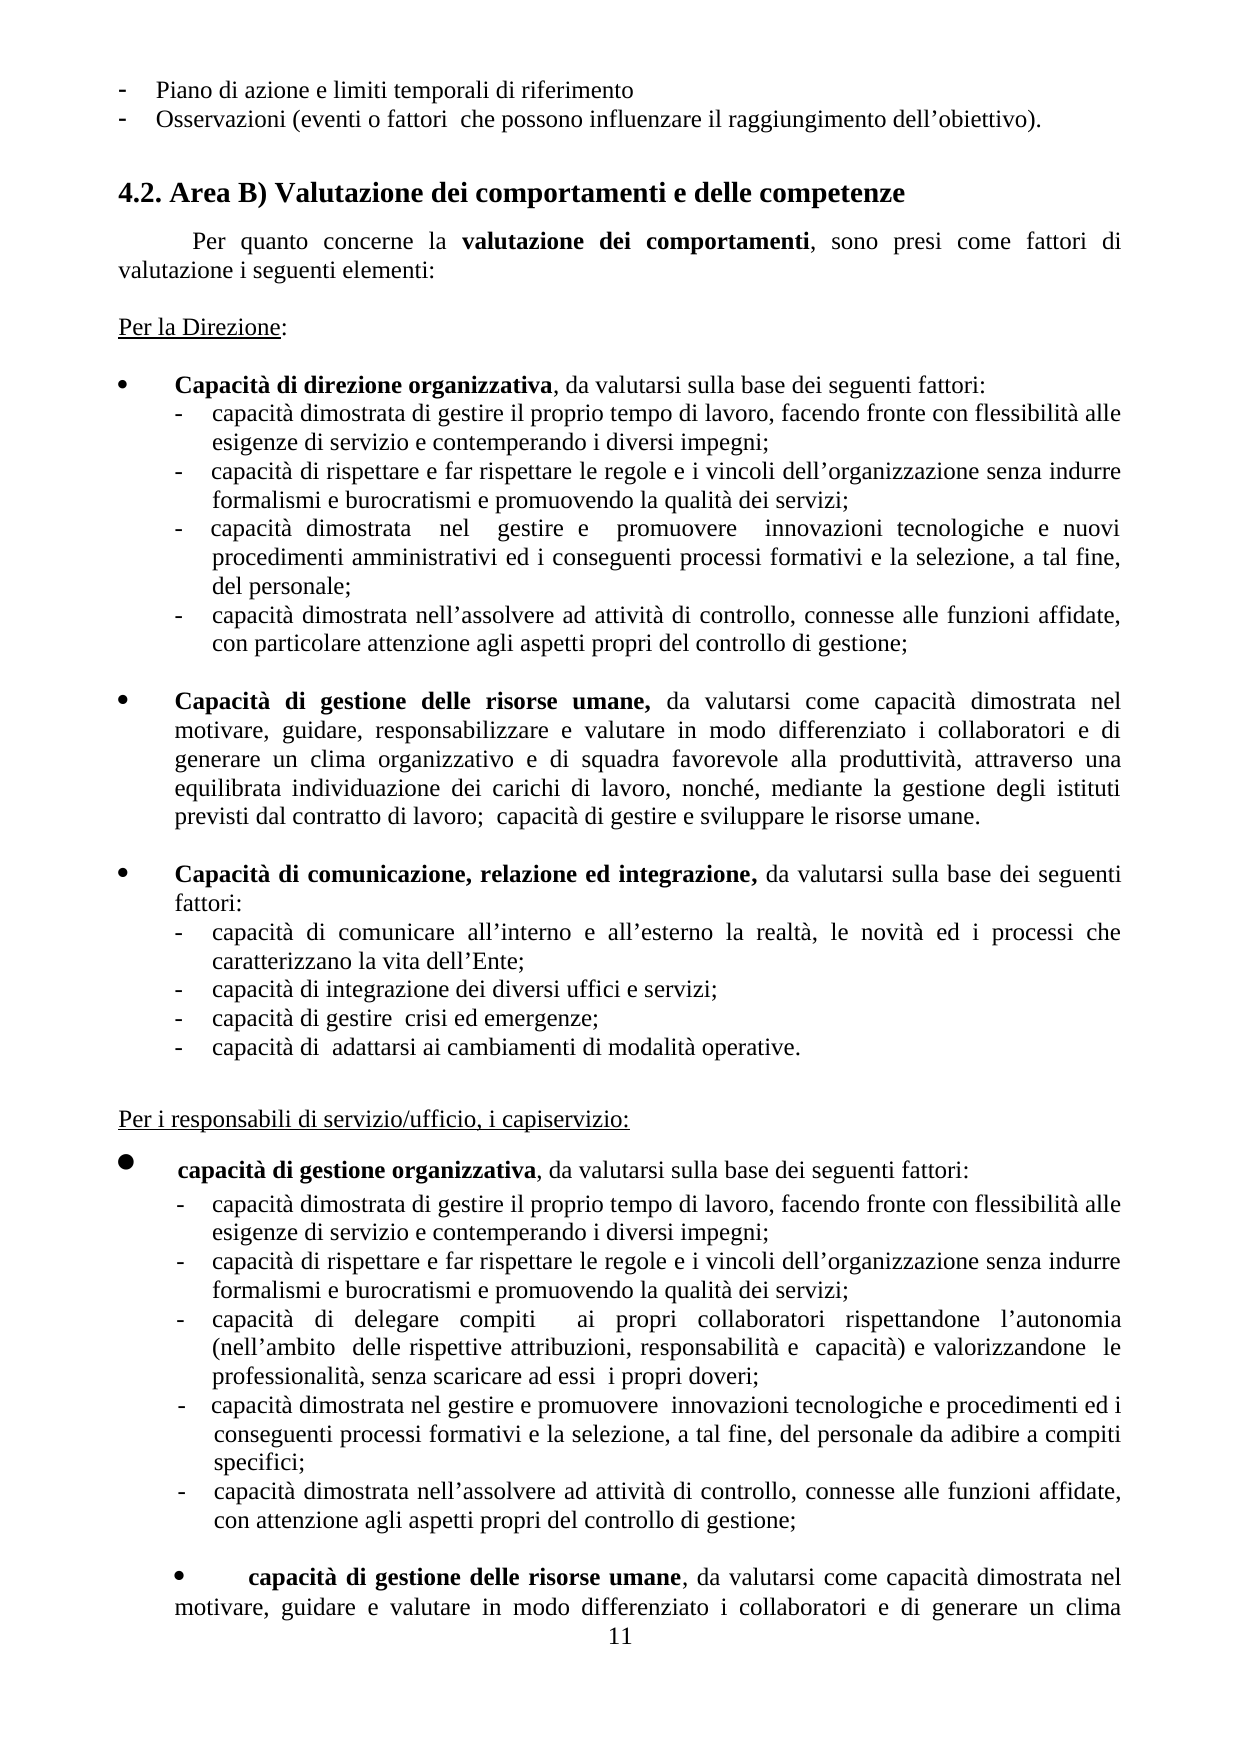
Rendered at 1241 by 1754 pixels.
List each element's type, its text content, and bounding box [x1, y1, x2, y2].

text - capacità dimostrata nel gestire e promuovere innovazioni tecnologiche e nuovi procedimenti amministrativi ed i conseguenti processi formativi e la selezione, a tal fine, del personale; [174, 513, 1122, 600]
list capacità di gestione delle risorse umane, da valutarsi come capacità dimostrata nel motivare, guidare e valutare in modo differenziato i collaboratori e di generare un clima [174, 1562, 1122, 1620]
text - capacità di rispettare e far rispettare le regole e i vincoli dell’organizzazione senza indurre formalismi e burocratismi e promuovendo la qualità dei servizi; [174, 456, 1122, 513]
text - capacità dimostrata nell’assolvere ad attività di controllo, connesse alle funzioni affidate, con attenzione agli aspetti propri del controllo di gestione; [177, 1476, 1122, 1534]
list capacità di gestire crisi ed emergenze; [174, 1003, 1122, 1032]
list capacità di adattarsi ai cambiamenti di modalità operative. [174, 1032, 1122, 1061]
text - capacità di delegare compiti ai propri collaboratori rispettandone l’autonomia (nell’ambito delle rispettive attribuzioni, responsabilità e capacità) e valorizzandone le professionalità, senza scaricare ad essi i propri doveri; [176, 1304, 1122, 1390]
text - capacità dimostrata di gestire il proprio tempo di lavoro, facendo fronte con flessibilità alle esigenze di servizio e contemperando i diversi impegni; [176, 1189, 1122, 1246]
text Per i responsabili di servizio/ufficio, i capiservizio: [118, 1104, 1122, 1133]
text - capacità dimostrata di gestire il proprio tempo di lavoro, facendo fronte con flessibilità alle esigenze di servizio e contemperando i diversi impegni; [174, 398, 1122, 456]
text - capacità dimostrata nel gestire e promuovere innovazioni tecnologiche e procedimenti ed i conseguenti processi formativi e la selezione, a tal fine, del personale da adibire a compiti specifici; [177, 1390, 1122, 1476]
list capacità dimostrata nell’assolvere ad attività di controllo, connesse alle funzioni affidate, con particolare attenzione agli aspetti propri del controllo di gestione; [174, 600, 1122, 657]
list capacità di integrazione dei diversi uffici e servizi; [174, 974, 1122, 1003]
list Osservazioni (eventi o fattori che possono influenzare il raggiungimento dell’obiettivo). [118, 104, 1122, 132]
list Piano di azione e limiti temporali di riferimento [118, 75, 1122, 104]
list capacità di comunicare all’interno e all’esterno la realtà, le novità ed i processi che caratterizzano la vita dell’Ente; [174, 917, 1122, 974]
list capacità di gestione organizzativa, da valutarsi sulla base dei seguenti fattori: [118, 1147, 1122, 1189]
text - capacità di rispettare e far rispettare le regole e i vincoli dell’organizzazione senza indurre formalismi e burocratismi e promuovendo la qualità dei servizi; [176, 1246, 1122, 1304]
text Per quanto concerne la valutazione dei comportamenti, sono presi come fattori di valutazione i seguenti elementi: [118, 226, 1122, 283]
text Per la Direzione: [118, 312, 1122, 341]
list Capacità di direzione organizzativa, da valutarsi sulla base dei seguenti fattori: [118, 370, 1122, 398]
subtitle 4.2. Area B) Valutazione dei comportamenti e delle competenze [118, 176, 1122, 209]
list Capacità di comunicazione, relazione ed integrazione, da valutarsi sulla base dei seguenti fattori: [118, 859, 1122, 917]
list Capacità di gestione delle risorse umane, da valutarsi come capacità dimostrata nel motivare, guidare, responsabilizzare e valutare in modo differenziato i collaboratori e di generare un clima organizzativo e di squadra favorevole alla produttività, attraverso una equilibrata individuazione dei carichi di lavoro, nonché, mediante la gestione degli istituti previsti dal contratto di lavoro; capacità di gestire e sviluppare le risorse umane. [118, 686, 1122, 830]
